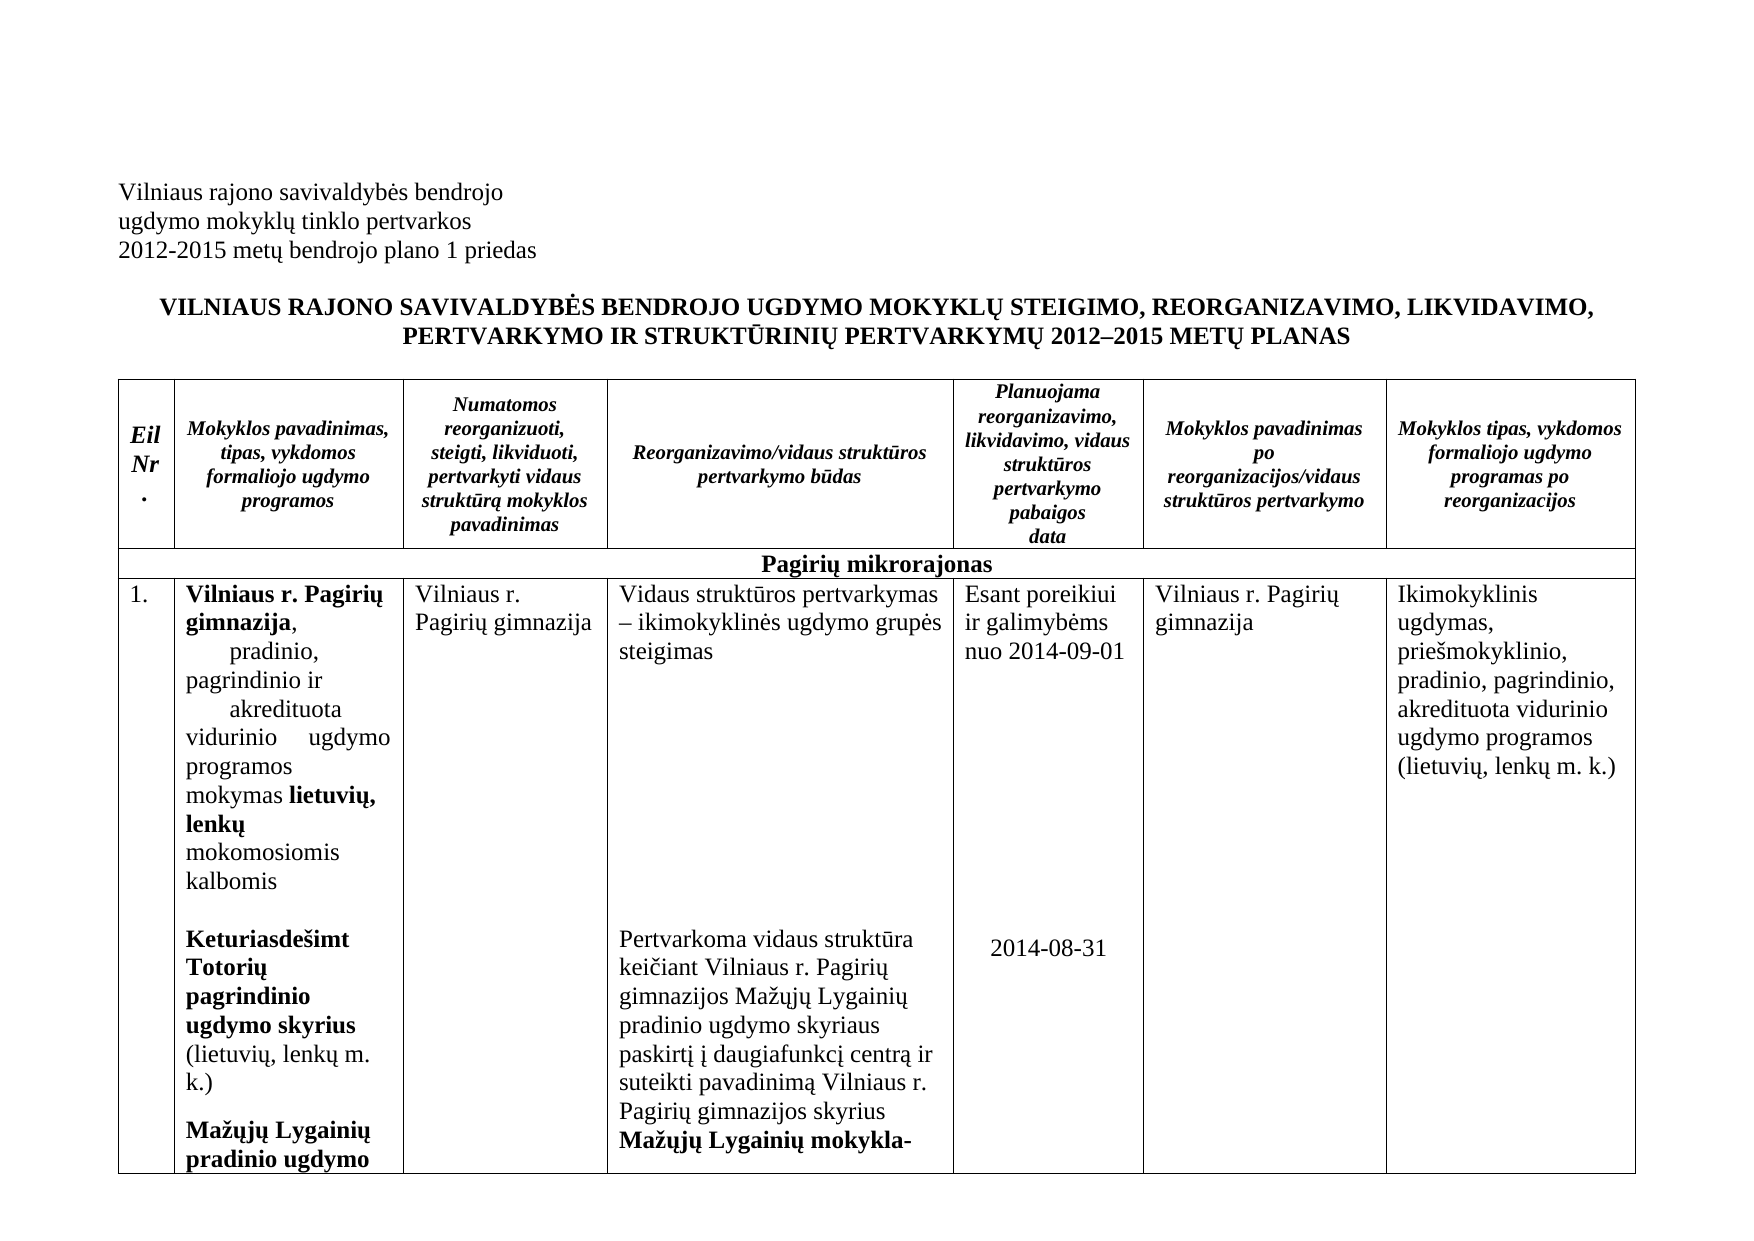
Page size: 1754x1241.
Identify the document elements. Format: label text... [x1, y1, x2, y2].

text 2012-2015 metų bendrojo plano 1 priedas [118, 235, 1585, 263]
table_header Planuojama reorganizavimo, likvidavimo, vidaus struktūros pertvarkymo pabaigos data [954, 380, 1143, 548]
table_header Mokyklos pavadinimas po reorganizacijos/vidaus struktūros pertvarkymo [1144, 380, 1386, 548]
table_header Eil Nr. [119, 380, 174, 548]
table_cell Esant poreikiui ir galimybėms nuo 2014-09-01 2014-08-31 [954, 579, 1143, 1173]
table_header Mokyklos tipas, vykdomos formaliojo ugdymo programas po reorganizacijos [1387, 380, 1635, 548]
table_cell Ikimokyklinis ugdymas, priešmokyklinio, pradinio, pagrindinio, akredituota vidurinio ugdymo programos (lietuvių, lenkų m. k.) [1387, 579, 1635, 1173]
table_cell Vilniaus r. Pagirių gimnazija [404, 579, 607, 1173]
text ugdymo mokyklų tinklo pertvarkos [118, 206, 1585, 235]
text VILNIAUS RAJONO SAVIVALDYBĖS BENDROJO UGDYMO Mokyklų steIgImo, reorganIzavImo, LIKVIDAVIMO, PERTVARKYMO IR STRUKTŪRINIŲ PERTVARKYMŲ 2012–2015 METŲ planas [118, 292, 1635, 350]
table_cell Vidaus struktūros pertvarkymas – ikimokyklinės ugdymo grupės steigimas Pertvarkoma vidaus struktūra keičiant Vilniaus r. Pagirių gimnazijos Mažųjų Lygainių pradinio ugdymo skyriaus paskirtį į daugiafunkcį centrą ir suteikti pavadinimą Vilniaus r. Pagirių gimnazijos skyrius Mažųjų Lygainių mokykla- [608, 579, 953, 1173]
table_header Numatomos reorganizuoti, steigti, likviduoti, pertvarkyti vidaus struktūrą mokyklos pavadinimas [404, 380, 607, 548]
table_cell Vilniaus r. Pagirių gimnazija, pradinio, pagrindinio ir akredituota vidurinio ugdymo programos mokymas lietuvių, lenkų mokomosiomis kalbomis Keturiasdešimt Totorių pagrindinio ugdymo skyrius (lietuvių, lenkų m. k.) Mažųjų Lygainių pradinio ugdymo [175, 579, 403, 1173]
table_cell Pagirių mikrorajonas [119, 549, 1635, 578]
table_cell Vilniaus r. Pagirių gimnazija [1144, 579, 1386, 1173]
table_cell 1. [119, 579, 174, 1173]
text Vilniaus rajono savivaldybės bendrojo [118, 177, 1585, 206]
table_header Reorganizavimo/vidaus struktūros pertvarkymo būdas [608, 380, 953, 548]
table_header Mokyklos pavadinimas, tipas, vykdomos formaliojo ugdymo programos [175, 380, 403, 548]
